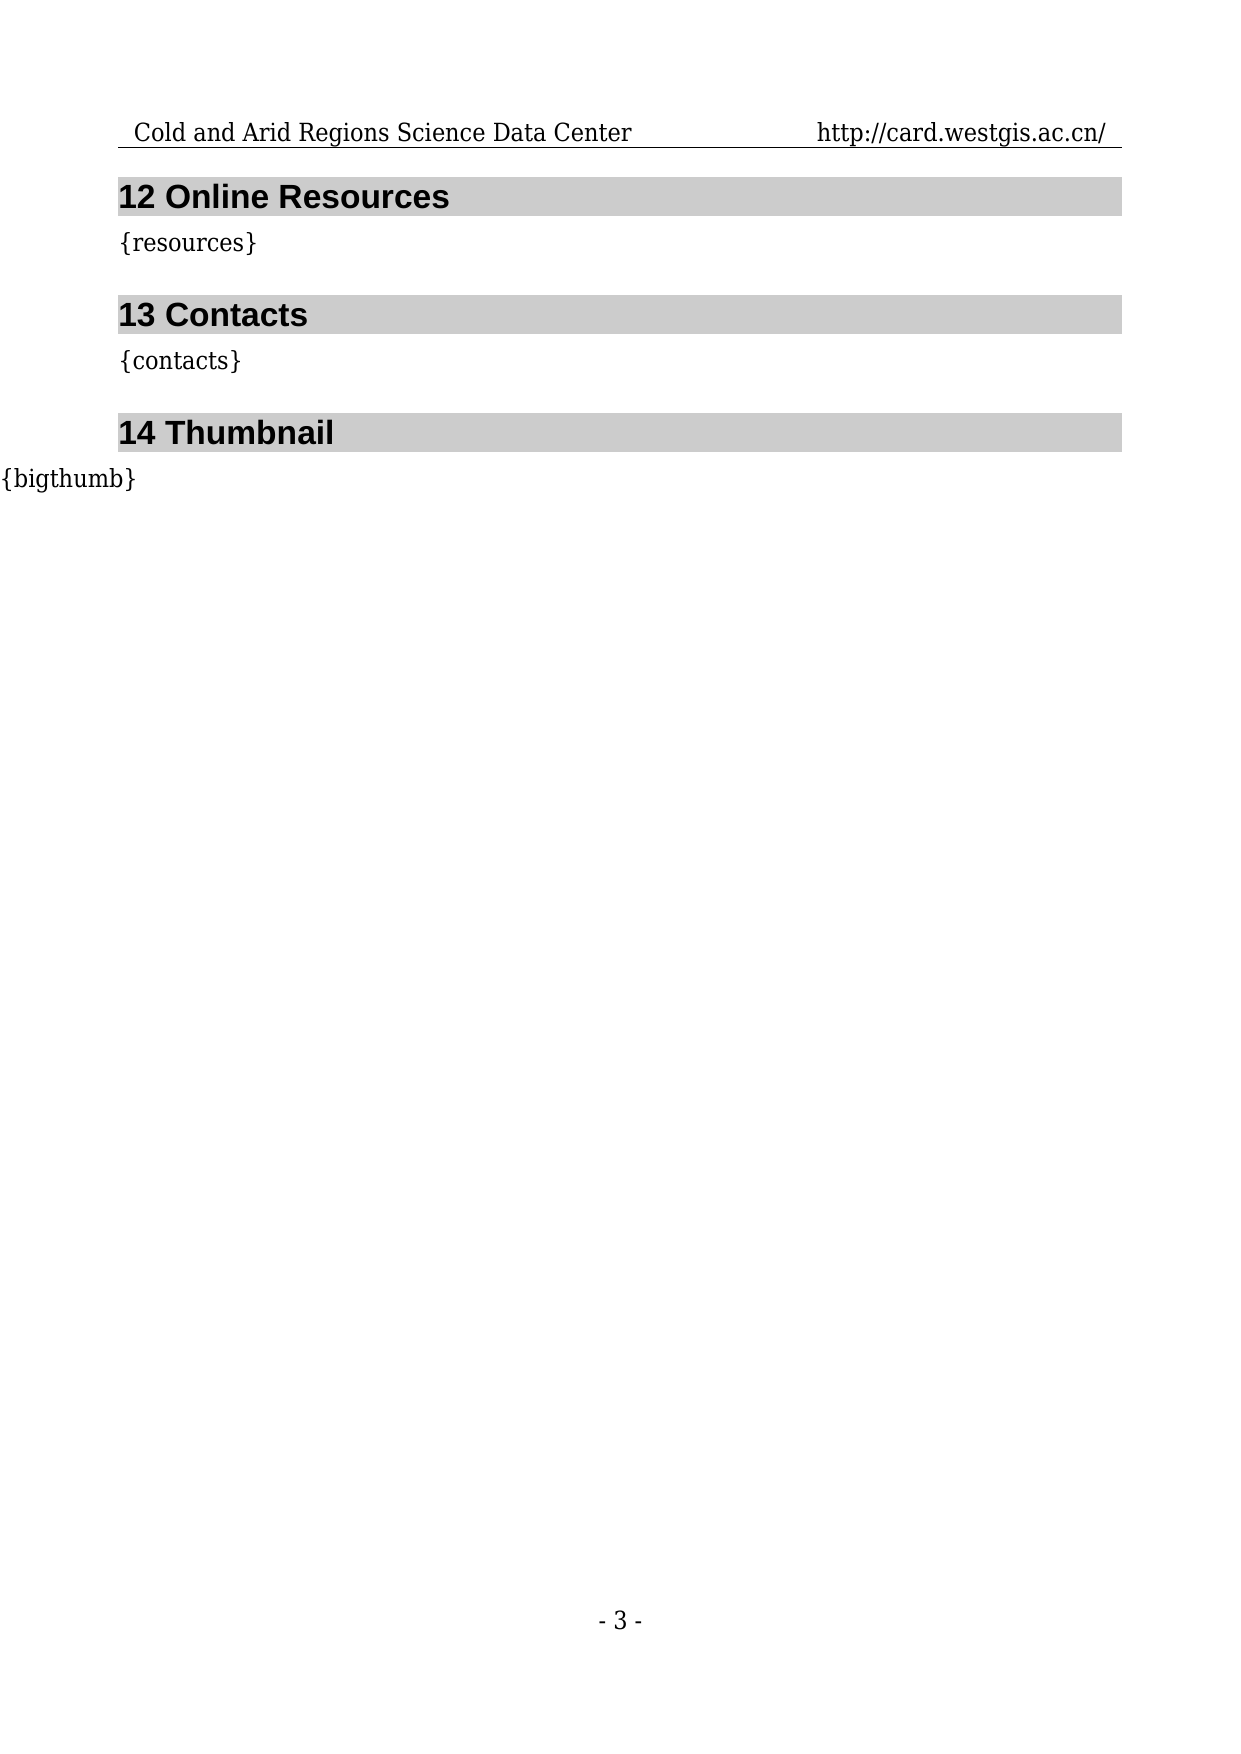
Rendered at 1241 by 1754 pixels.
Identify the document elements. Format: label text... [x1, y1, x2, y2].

subtitle Online Resources [118, 177, 1122, 216]
subtitle Contacts [118, 295, 1122, 334]
subtitle Thumbnail [118, 413, 1122, 452]
text {contacts} [118, 346, 1122, 375]
text {bigthumb} [0, 464, 1122, 493]
text {resources} [118, 228, 1122, 258]
